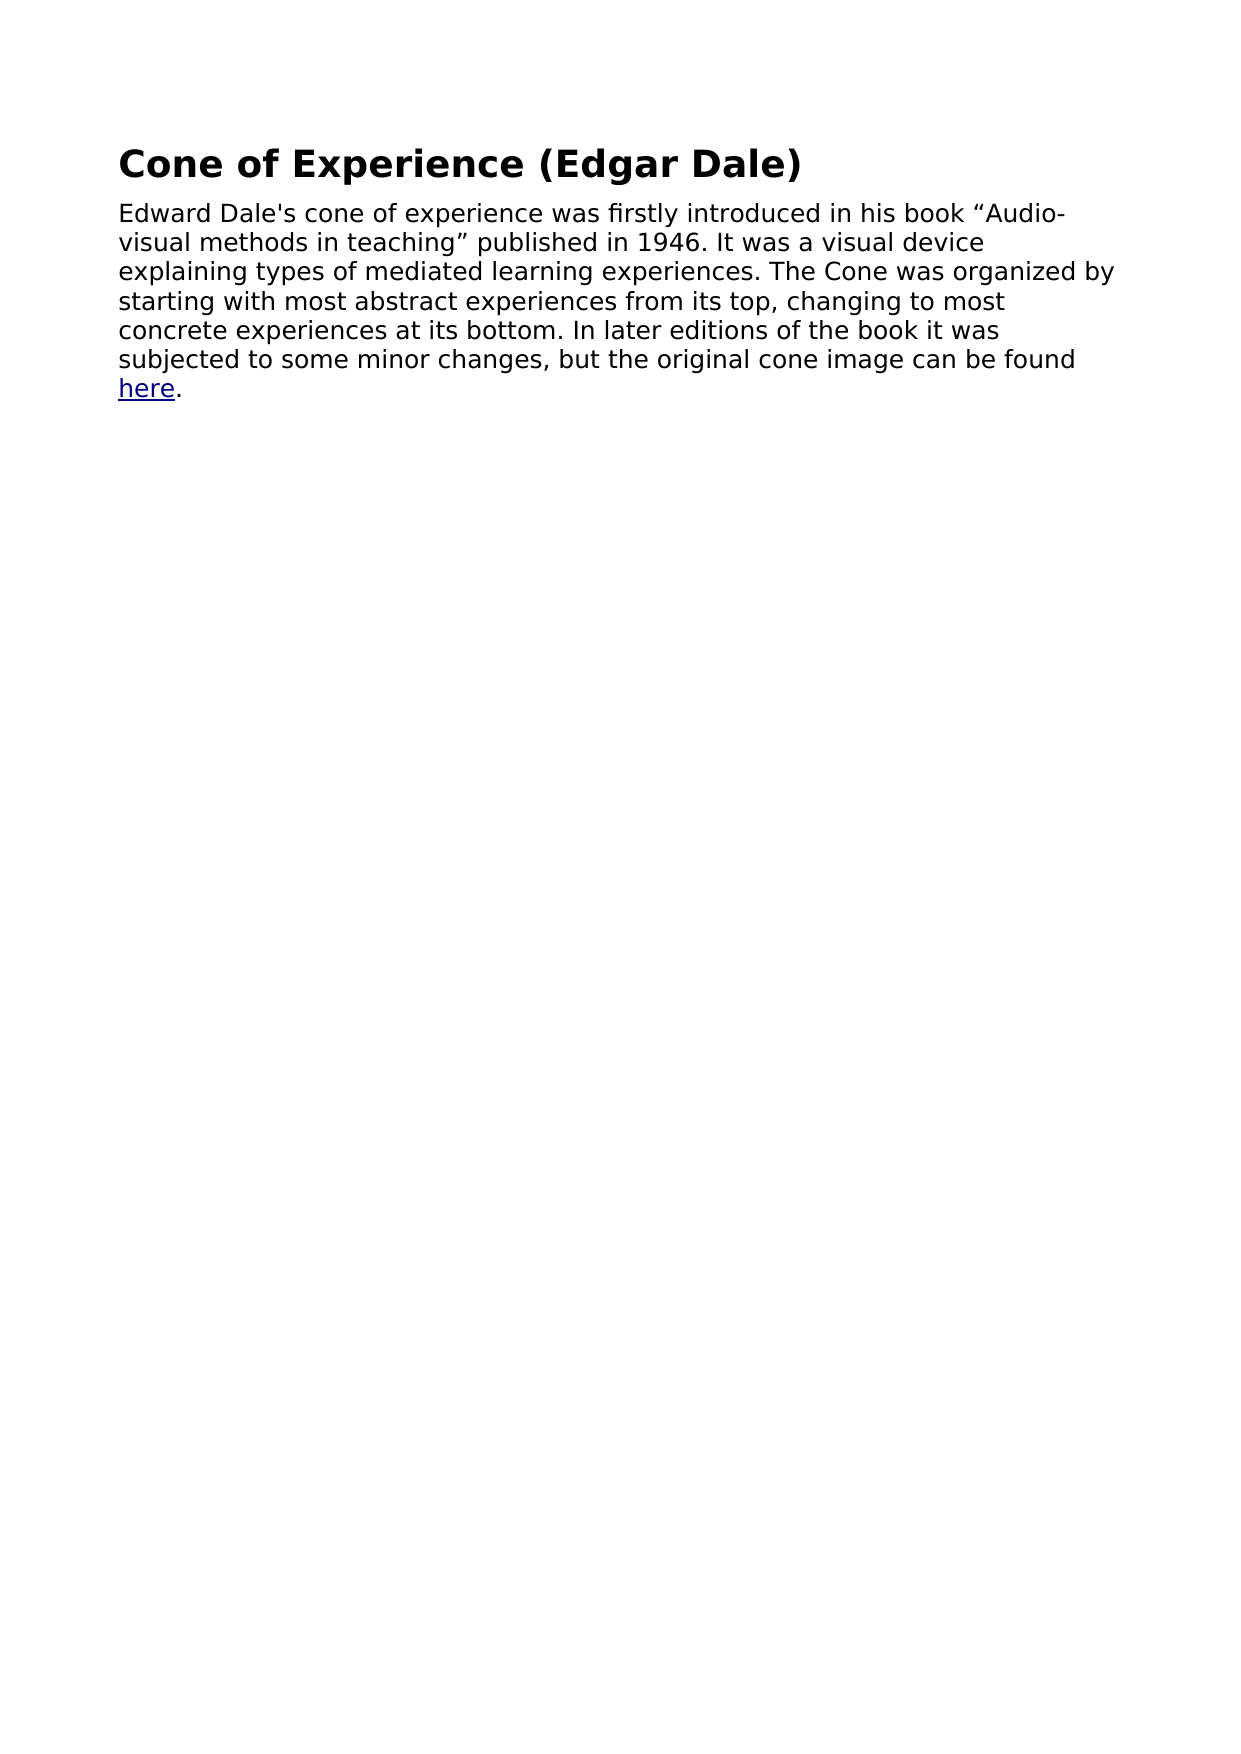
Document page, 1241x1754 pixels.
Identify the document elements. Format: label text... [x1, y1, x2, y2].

subtitle Cone of Experience (Edgar Dale) [118, 143, 1122, 187]
text Edward Dale's cone of experience was firstly introduced in his book “Audio-visual methods in teaching” published in 1946. It was a visual device explaining types of mediated learning experiences. The Cone was organized by starting with most abstract experiences from its top, changing to most concrete experiences at its bottom. In later editions of the book it was subjected to some minor changes, but the original cone image can be found here. [118, 199, 1122, 403]
